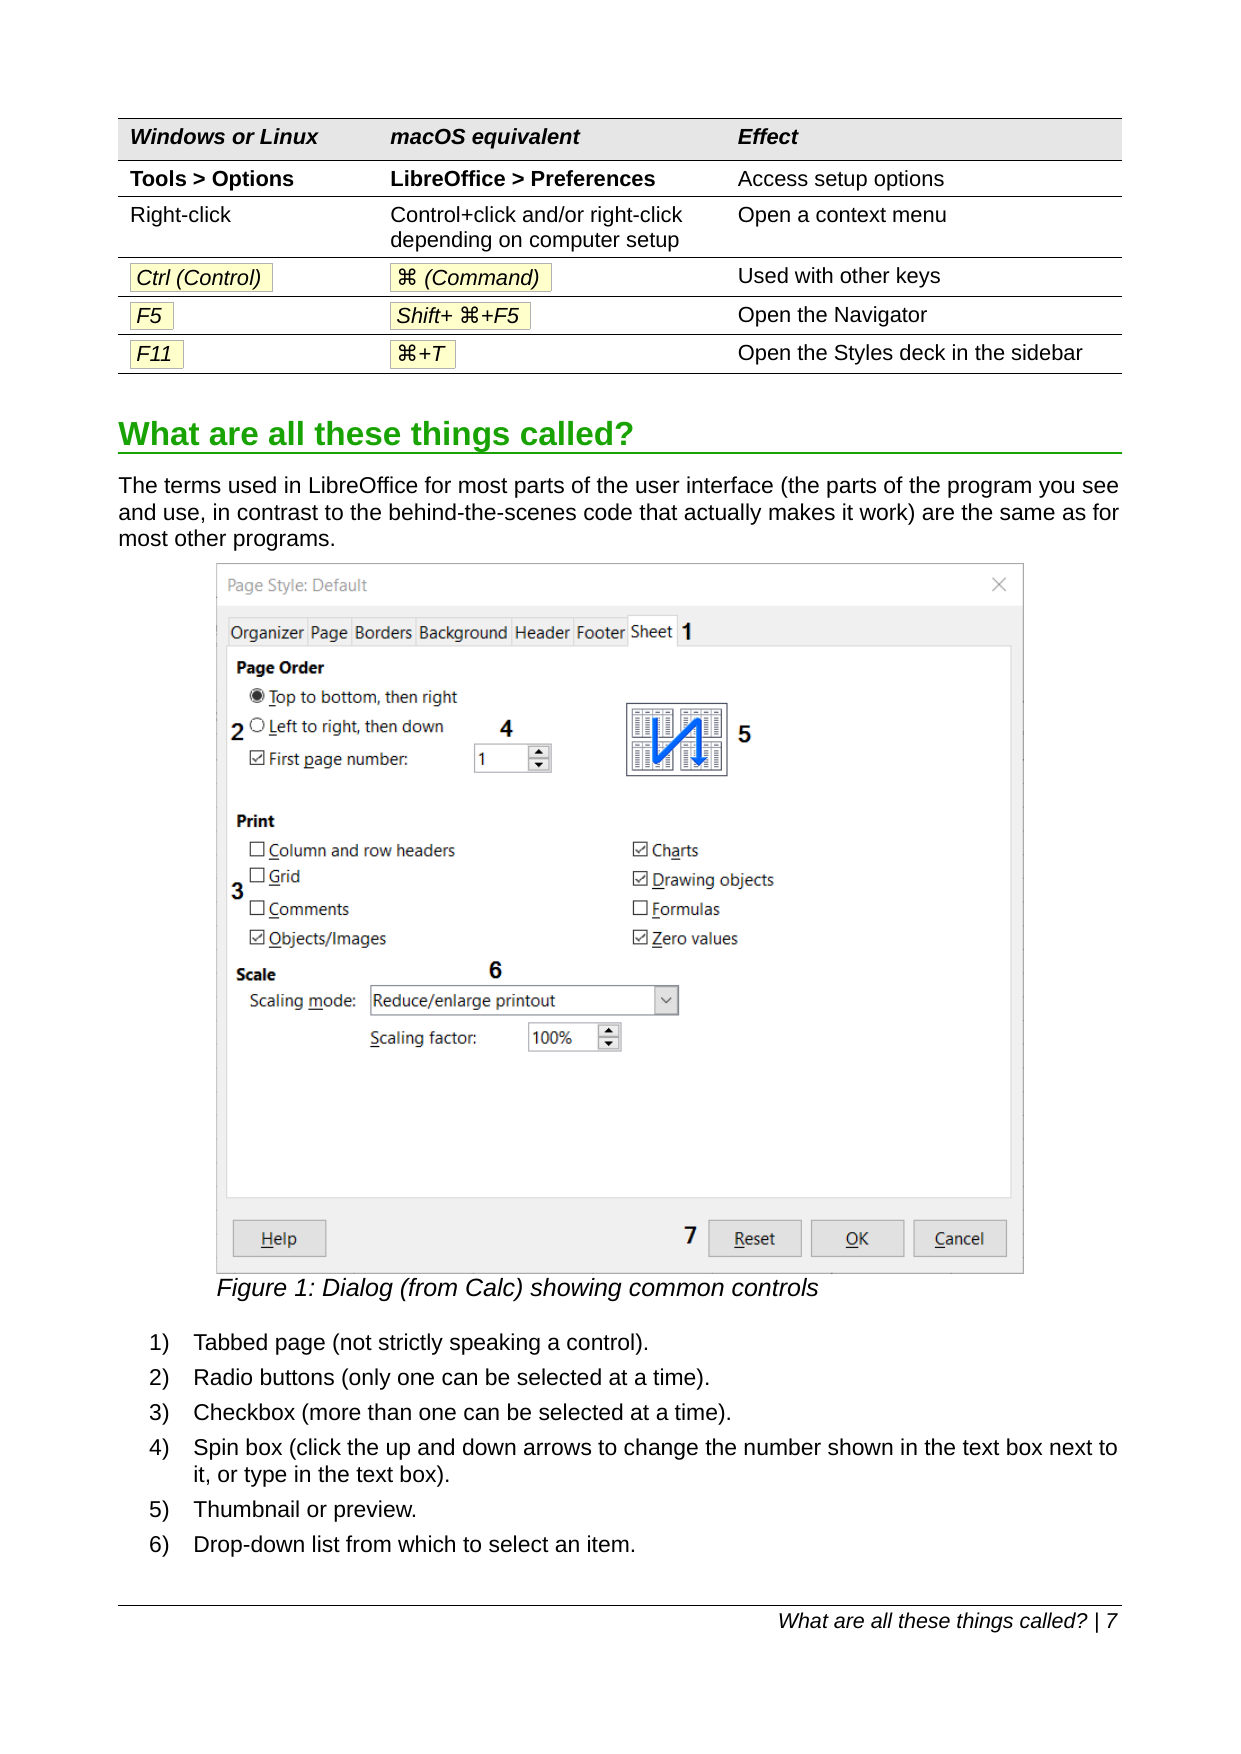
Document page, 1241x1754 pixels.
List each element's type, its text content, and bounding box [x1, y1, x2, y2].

list Spin box (click the up and down arrows to change the number shown in the text box next to it, or type in the text box). [169, 1434, 1122, 1487]
table_cell ⌘ (Command) [378, 258, 726, 296]
list Drop-down list from which to select an item. [169, 1531, 1122, 1557]
table_cell Used with other keys [726, 258, 1122, 296]
table_header macOS equivalent [378, 119, 726, 160]
table_cell LibreOffice > Preferences [378, 161, 726, 196]
table_cell Open the Navigator [726, 297, 1122, 334]
list Tabbed page (not strictly speaking a control). [169, 1329, 1122, 1355]
picture [216, 563, 1024, 1274]
text The terms used in LibreOffice for most parts of the user interface (the parts of the program you see and use, in contrast to the behind-the-scenes code that actually makes it work) are the same as for most other programs. [118, 472, 1122, 551]
table_cell Open the Styles deck in the sidebar [726, 335, 1122, 372]
table_cell Access setup options [726, 161, 1122, 196]
table_cell F11 [118, 335, 378, 372]
table_cell ⌘+T [378, 335, 726, 372]
list Checkbox (more than one can be selected at a time). [169, 1399, 1122, 1426]
table_header Effect [726, 119, 1122, 160]
subtitle What are all these things called? [118, 414, 1122, 452]
table_cell Ctrl (Control) [118, 258, 378, 296]
table_cell Tools > Options [118, 161, 378, 196]
table_header Windows or Linux [118, 119, 378, 160]
table_cell Control+click and/or right-click depending on computer setup [378, 197, 726, 257]
list Thumbnail or preview. [169, 1496, 1122, 1522]
table_cell Open a context menu [726, 197, 1122, 257]
table_cell F5 [118, 297, 378, 334]
text Figure 1: Dialog (from Calc) showing common controls [216, 1274, 1024, 1302]
table_cell Shift+ ⌘+F5 [378, 297, 726, 334]
table_cell Right-click [118, 197, 378, 257]
list Radio buttons (only one can be selected at a time). [169, 1364, 1122, 1390]
